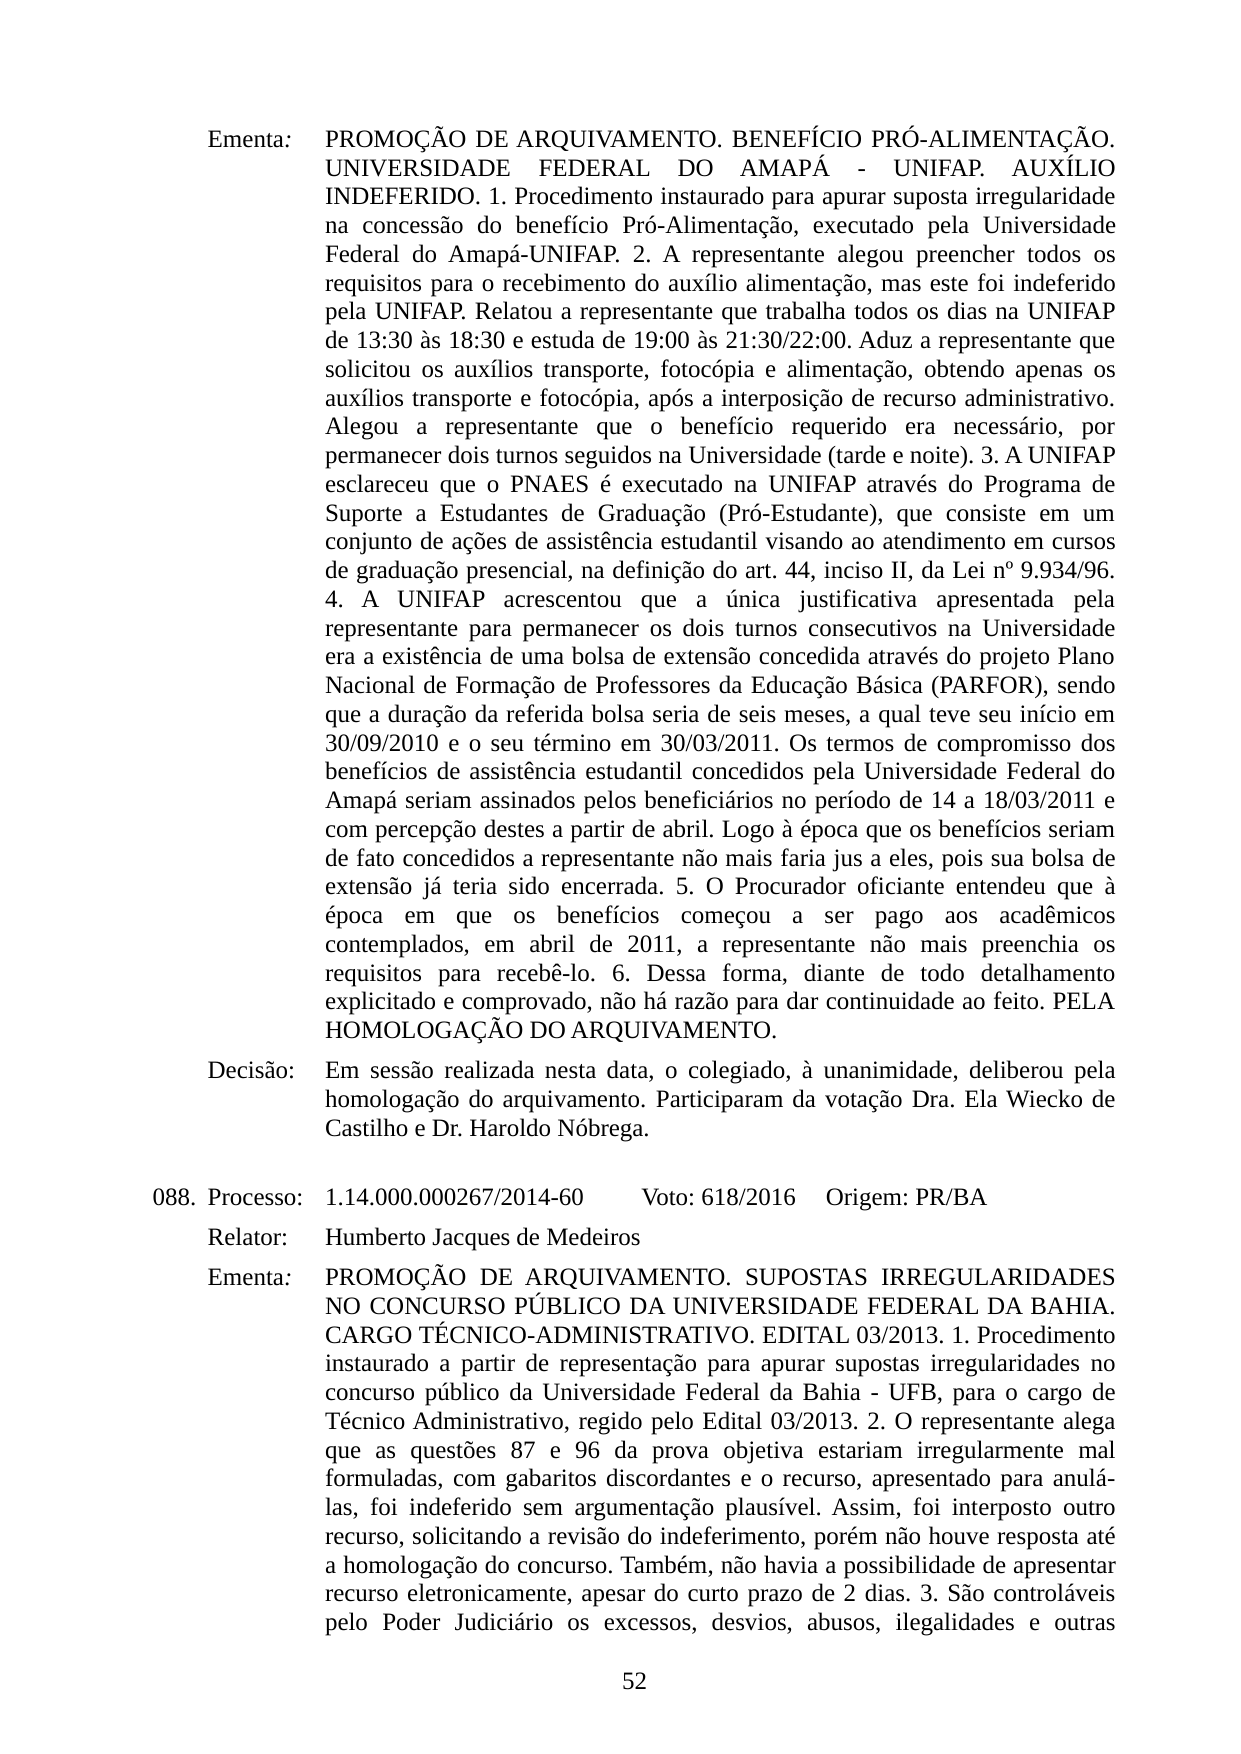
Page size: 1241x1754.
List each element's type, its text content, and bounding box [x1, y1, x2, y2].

table_cell Ementa: [202, 118, 319, 1049]
table_cell [146, 1256, 202, 1642]
table_cell PROMOÇÃO DE ARQUIVAMENTO. SUPOSTAS IRREGULARIDADES NO CONCURSO PÚBLICO DA UNIVERSIDADE FEDERAL DA BAHIA. CARGO TÉCNICO-ADMINISTRATIVO. EDITAL 03/2013. 1. Procedimento instaurado a partir de representação para apurar supostas irregularidades no concurso público da Universidade Federal da Bahia - UFB, para o cargo de Técnico Administrativo, regido pelo Edital 03/2013. 2. O representante alega que as questões 87 e 96 da prova objetiva estariam irregularmente mal formuladas, com gabaritos discordantes e o recurso, apresentado para anulá-las, foi indeferido sem argumentação plausível. Assim, foi interposto outro recurso, solicitando a revisão do indeferimento, porém não houve resposta até a homologação do concurso. Também, não havia a possibilidade de apresentar recurso eletronicamente, apesar do curto prazo de 2 dias. 3. São controláveis pelo Poder Judiciário os excessos, desvios, abusos, ilegalidades e outras [319, 1256, 1122, 1642]
table_header Origem: PR/BA [820, 1176, 1122, 1216]
table_cell [146, 1216, 202, 1256]
table_cell Decisão: [202, 1050, 319, 1147]
table_cell PROMOÇÃO DE ARQUIVAMENTO. BENEFÍCIO PRÓ-ALIMENTAÇÃO. UNIVERSIDADE FEDERAL DO AMAPÁ - UNIFAP. AUXÍLIO INDEFERIDO. 1. Procedimento instaurado para apurar suposta irregularidade na concessão do benefício Pró-Alimentação, executado pela Universidade Federal do Amapá-UNIFAP. 2. A representante alegou preencher todos os requisitos para o recebimento do auxílio alimentação, mas este foi indeferido pela UNIFAP. Relatou a representante que trabalha todos os dias na UNIFAP de 13:30 às 18:30 e estuda de 19:00 às 21:30/22:00. Aduz a representante que solicitou os auxílios transporte, fotocópia e alimentação, obtendo apenas os auxílios transporte e fotocópia, após a interposição de recurso administrativo. Alegou a representante que o benefício requerido era necessário, por permanecer dois turnos seguidos na Universidade (tarde e noite). 3. A UNIFAP esclareceu que o PNAES é executado na UNIFAP através do Programa de Suporte a Estudantes de Graduação (Pró-Estudante), que consiste em um conjunto de ações de assistência estudantil visando ao atendimento em cursos de graduação presencial, na definição do art. 44, inciso II, da Lei nº 9.934/96. 4. A UNIFAP acrescentou que a única justificativa apresentada pela representante para permanecer os dois turnos consecutivos na Universidade era a existência de uma bolsa de extensão concedida através do projeto Plano Nacional de Formação de Professores da Educação Básica (PARFOR), sendo que a duração da referida bolsa seria de seis meses, a qual teve seu início em 30/09/2010 e o seu término em 30/03/2011. Os termos de compromisso dos benefícios de assistência estudantil concedidos pela Universidade Federal do Amapá seriam assinados pelos beneficiários no período de 14 a 18/03/2011 e com percepção destes a partir de abril. Logo à época que os benefícios seriam de fato concedidos a representante não mais faria jus a eles, pois sua bolsa de extensão já teria sido encerrada. 5. O Procurador oficiante entendeu que à época em que os benefícios começou a ser pago aos acadêmicos contemplados, em abril de 2011, a representante não mais preenchia os requisitos para recebê-lo. 6. Dessa forma, diante de todo detalhamento explicitado e comprovado, não há razão para dar continuidade ao feito. PELA HOMOLOGAÇÃO DO ARQUIVAMENTO. [319, 118, 1122, 1049]
table_cell Relator: [202, 1216, 319, 1256]
table_header 088. [146, 1176, 202, 1216]
table_cell [146, 1050, 202, 1147]
table_cell Em sessão realizada nesta data, o colegiado, à unanimidade, deliberou pela homologação do arquivamento. Participaram da votação Dra. Ela Wiecko de Castilho e Dr. Haroldo Nóbrega. [319, 1050, 1122, 1147]
table_cell Humberto Jacques de Medeiros [319, 1216, 1122, 1256]
table_header 1.14.000.000267/2014-60 [319, 1176, 635, 1216]
table_cell Ementa: [202, 1256, 319, 1642]
table_cell [146, 118, 202, 1049]
table_header Processo: [202, 1176, 319, 1216]
table_header Voto: 618/2016 [635, 1176, 820, 1216]
